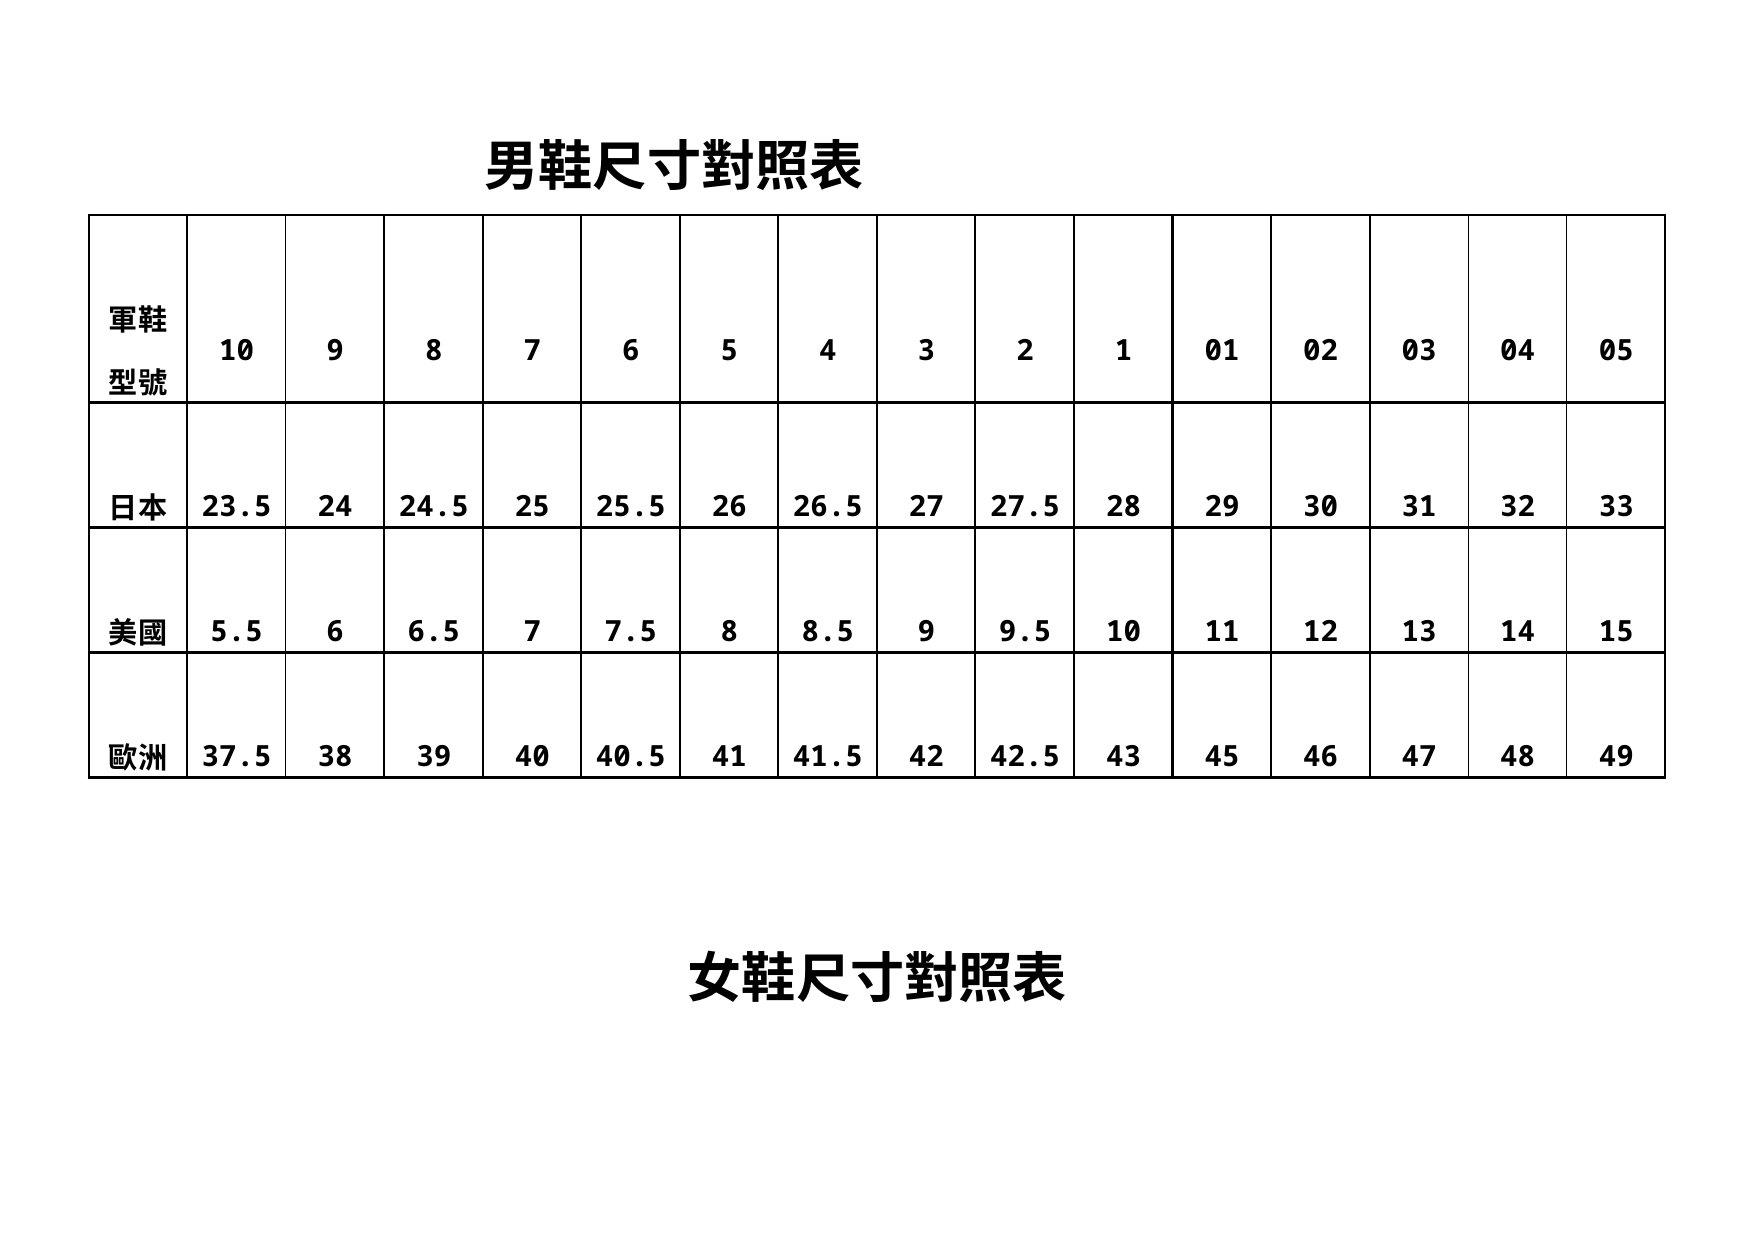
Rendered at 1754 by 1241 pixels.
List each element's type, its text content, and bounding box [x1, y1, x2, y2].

table_cell 40 [484, 654, 580, 776]
table_cell 23.5 [188, 404, 285, 526]
table_cell 日本 [90, 404, 186, 526]
table_cell 43 [1075, 654, 1171, 776]
table_cell 7.5 [582, 529, 679, 651]
table_cell 46 [1272, 654, 1369, 776]
table_cell 42.5 [976, 654, 1073, 776]
table_cell 8.5 [779, 529, 876, 651]
table_header 軍鞋 型號 [90, 216, 186, 401]
table_header 01 [1174, 216, 1270, 401]
table_header 2 [976, 216, 1073, 401]
table_cell 30 [1272, 404, 1369, 526]
table_cell 40.5 [582, 654, 679, 776]
table_cell 歐洲 [90, 654, 186, 776]
table_header 10 [188, 216, 285, 401]
table_cell 47 [1371, 654, 1468, 776]
table_cell 49 [1567, 654, 1664, 776]
table_cell 24.5 [385, 404, 482, 526]
table_cell 6.5 [385, 529, 482, 651]
table_cell 39 [385, 654, 482, 776]
table_header 03 [1371, 216, 1468, 401]
table_cell 41.5 [779, 654, 876, 776]
table_cell 9.5 [976, 529, 1073, 651]
table_header 8 [385, 216, 482, 401]
table_header 5 [681, 216, 777, 401]
table_cell 7 [484, 529, 580, 651]
table_cell 28 [1075, 404, 1171, 526]
table_header 1 [1075, 216, 1171, 401]
table_header 6 [582, 216, 679, 401]
table_cell 26 [681, 404, 777, 526]
table_header 4 [779, 216, 876, 401]
table_cell 27.5 [976, 404, 1073, 526]
table_cell 32 [1469, 404, 1566, 526]
table_cell 10 [1075, 529, 1171, 651]
table_cell 31 [1371, 404, 1468, 526]
table_cell 5.5 [188, 529, 285, 651]
table_header 05 [1567, 216, 1664, 401]
table_cell 25.5 [582, 404, 679, 526]
table_cell 9 [878, 529, 974, 651]
table_cell 48 [1469, 654, 1566, 776]
table_cell 29 [1174, 404, 1270, 526]
table_cell 8 [681, 529, 777, 651]
table_cell 12 [1272, 529, 1369, 651]
table_cell 14 [1469, 529, 1566, 651]
table_header 02 [1272, 216, 1369, 401]
table_cell 6 [286, 529, 383, 651]
table_cell 15 [1567, 529, 1664, 651]
table_cell 27 [878, 404, 974, 526]
text 男鞋尺寸對照表 [89, 89, 1665, 214]
table_header 7 [484, 216, 580, 401]
table_cell 13 [1371, 529, 1468, 651]
table_cell 26.5 [779, 404, 876, 526]
table_cell 美國 [90, 529, 186, 651]
table_header 9 [286, 216, 383, 401]
table_cell 38 [286, 654, 383, 776]
table_header 3 [878, 216, 974, 401]
table_cell 25 [484, 404, 580, 526]
table_cell 45 [1174, 654, 1270, 776]
text 女鞋尺寸對照表 [89, 901, 1665, 1026]
table_cell 11 [1174, 529, 1270, 651]
table_cell 24 [286, 404, 383, 526]
table_cell 42 [878, 654, 974, 776]
table_cell 41 [681, 654, 777, 776]
table_header 04 [1469, 216, 1566, 401]
table_cell 37.5 [188, 654, 285, 776]
table_cell 33 [1567, 404, 1664, 526]
